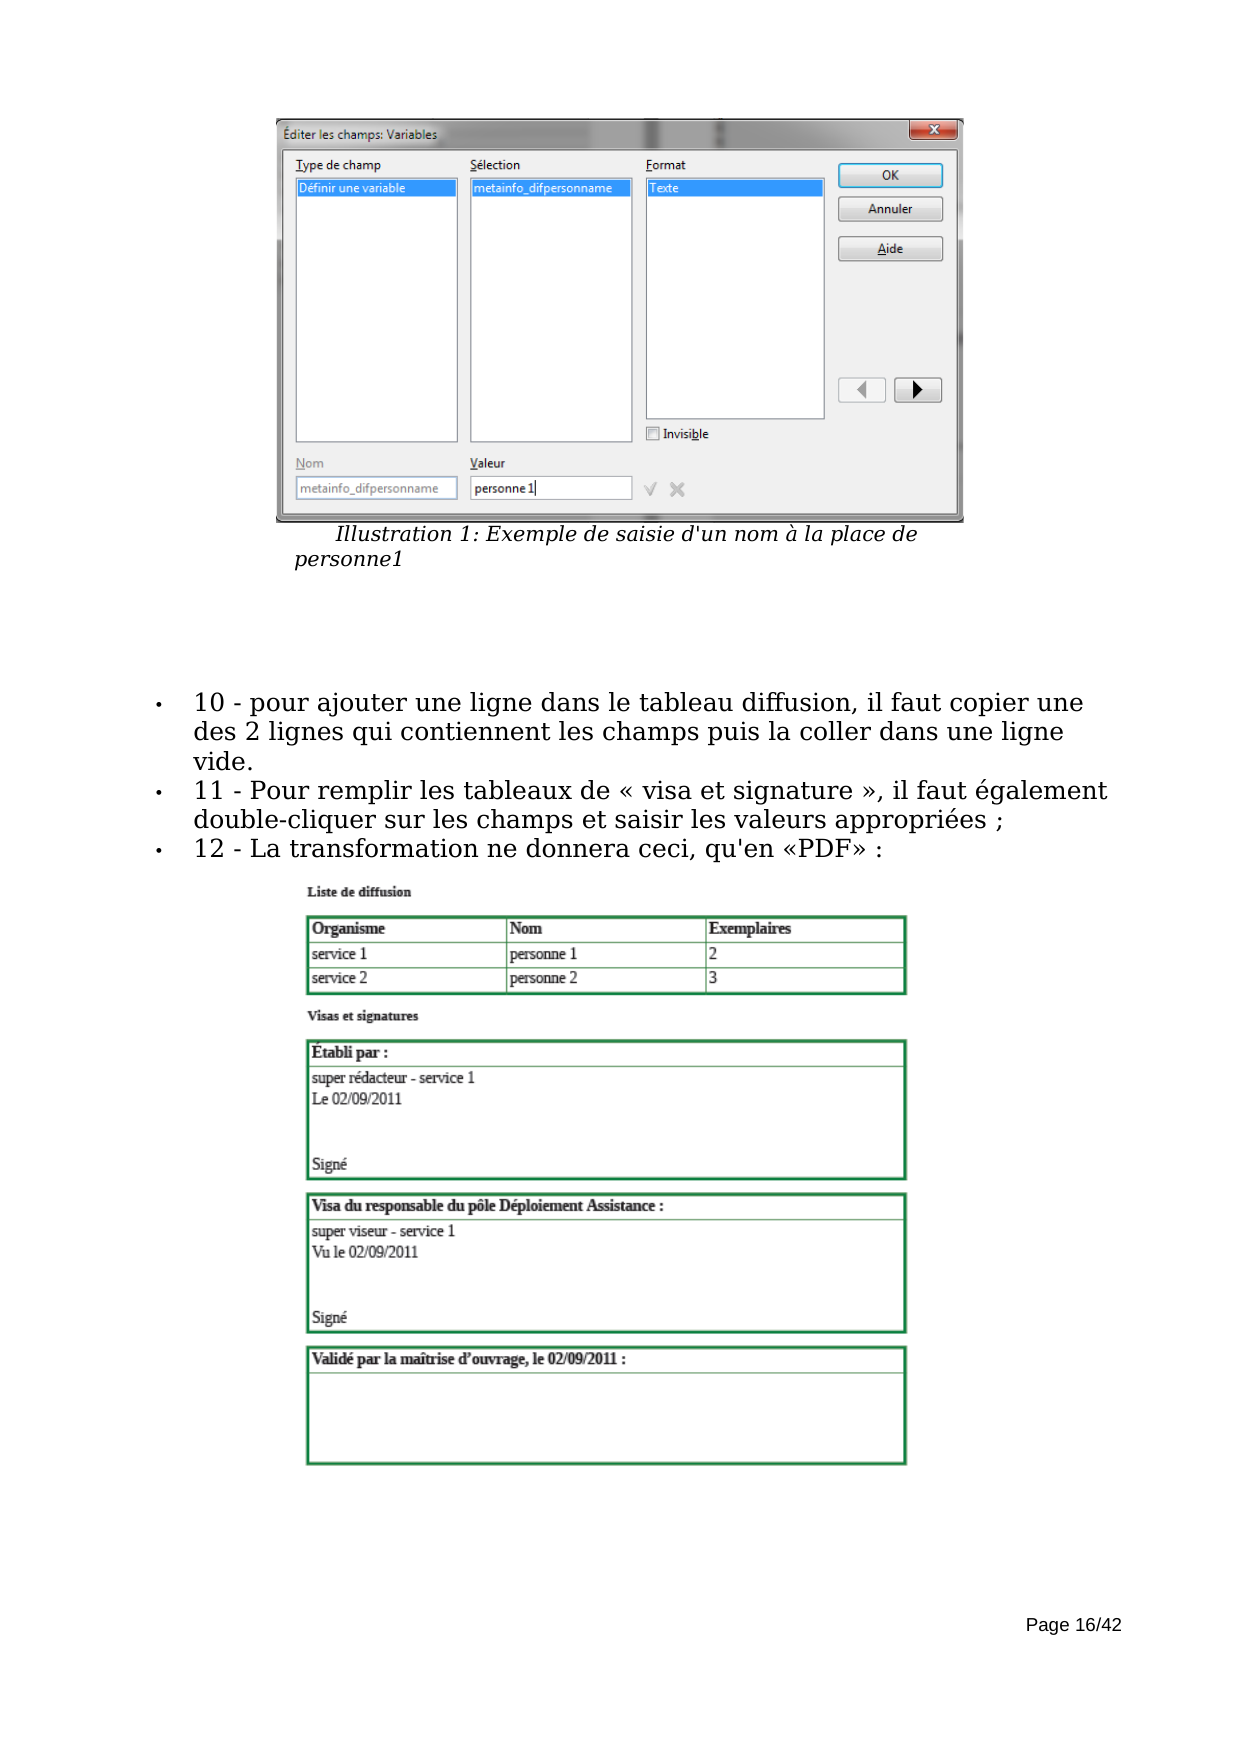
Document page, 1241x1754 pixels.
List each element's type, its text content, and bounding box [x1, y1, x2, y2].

text Illustration 1: Exemple de saisie d'un nom à la place de personne1 [294, 523, 928, 571]
list 12 - La transformation ne donnera ceci, qu'en «PDF» : [156, 834, 1122, 864]
picture [276, 870, 941, 1515]
list 11 - Pour remplir les tableaux de « visa et signature », il faut également double-cliquer sur les champs et saisir les valeurs appropriées ; [156, 776, 1122, 834]
list 10 - pour ajouter une ligne dans le tableau diffusion, il faut copier une des 2 lignes qui contiennent les champs puis la coller dans une ligne vide. [156, 688, 1122, 776]
picture [276, 118, 964, 523]
